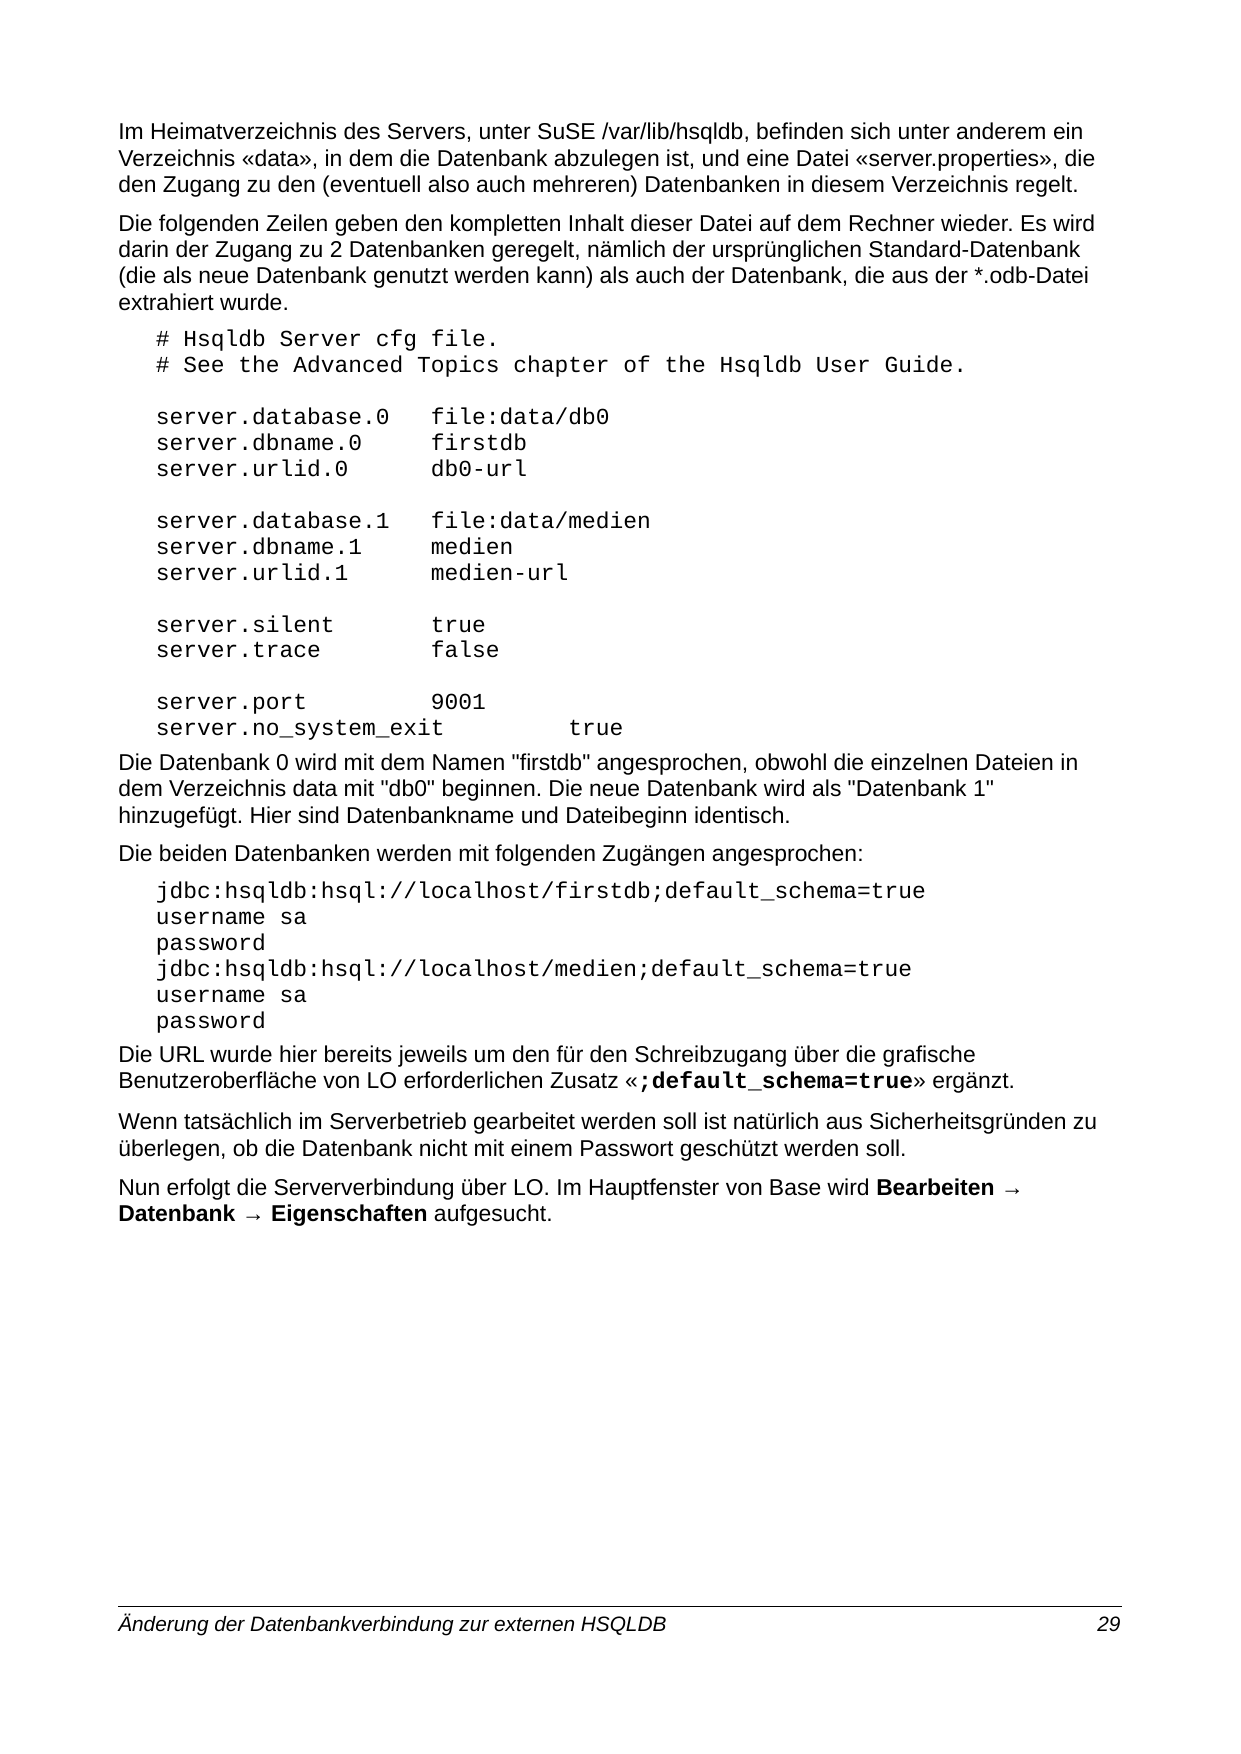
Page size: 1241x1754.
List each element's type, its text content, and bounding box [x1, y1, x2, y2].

text Wenn tatsächlich im Serverbetrieb gearbeitet werden soll ist natürlich aus Sicherheitsgründen zu überlegen, ob die Datenbank nicht mit einem Passwort geschützt werden soll. [118, 1108, 1122, 1161]
text jdbc:hsqldb:hsql://localhost/firstdb;default_schema=true username sa password [156, 879, 1122, 957]
text Im Heimatverzeichnis des Servers, unter SuSE /var/lib/hsqldb, befinden sich unter anderem ein Verzeichnis «data», in dem die Datenbank abzulegen ist, und eine Datei «server.properties», die den Zugang zu den (eventuell also auch mehreren) Datenbanken in diesem Verzeichnis regelt. [118, 118, 1122, 197]
text server.port 9001 [156, 691, 1122, 717]
text server.database.1 file:data/medien [156, 509, 1122, 535]
text Die folgenden Zeilen geben den kompletten Inhalt dieser Datei auf dem Rechner wieder. Es wird darin der Zugang zu 2 Datenbanken geregelt, nämlich der ursprünglichen Standard‑Datenbank (die als neue Datenbank genutzt werden kann) als auch der Datenbank, die aus der *.odb‑Datei extrahiert wurde. [118, 210, 1122, 315]
text server.database.0 file:data/db0 [156, 405, 1122, 431]
text Die URL wurde hier bereits jeweils um den für den Schreibzugang über die grafische Benutzeroberfläche von LO erforderlichen Zusatz «;default_schema=true» ergänzt. [118, 1041, 1122, 1096]
text Nun erfolgt die Serververbindung über LO. Im Hauptfenster von Base wird Bearbeiten → Datenbank → Eigenschaften aufgesucht. [118, 1173, 1122, 1226]
text server.urlid.1 medien-url [156, 561, 1122, 587]
text jdbc:hsqldb:hsql://localhost/medien;default_schema=true username sa password [156, 957, 1122, 1035]
text server.trace false [156, 639, 1122, 665]
text server.dbname.0 firstdb [156, 431, 1122, 457]
text server.urlid.0 db0-url [156, 457, 1122, 483]
text server.silent true [156, 613, 1122, 639]
text server.no_system_exit true [156, 717, 1122, 743]
text Die beiden Datenbanken werden mit folgenden Zugängen angesprochen: [118, 840, 1122, 867]
text # See the Advanced Topics chapter of the Hsqldb User Guide. [156, 353, 1122, 379]
text Die Datenbank 0 wird mit dem Namen "firstdb" angesprochen, obwohl die einzelnen Dateien in dem Verzeichnis data mit "db0" beginnen. Die neue Datenbank wird als "Datenbank 1" hinzugefügt. Hier sind Datenbankname und Dateibeginn identisch. [118, 749, 1122, 828]
text # Hsqldb Server cfg file. [156, 328, 1122, 353]
text server.dbname.1 medien [156, 535, 1122, 561]
